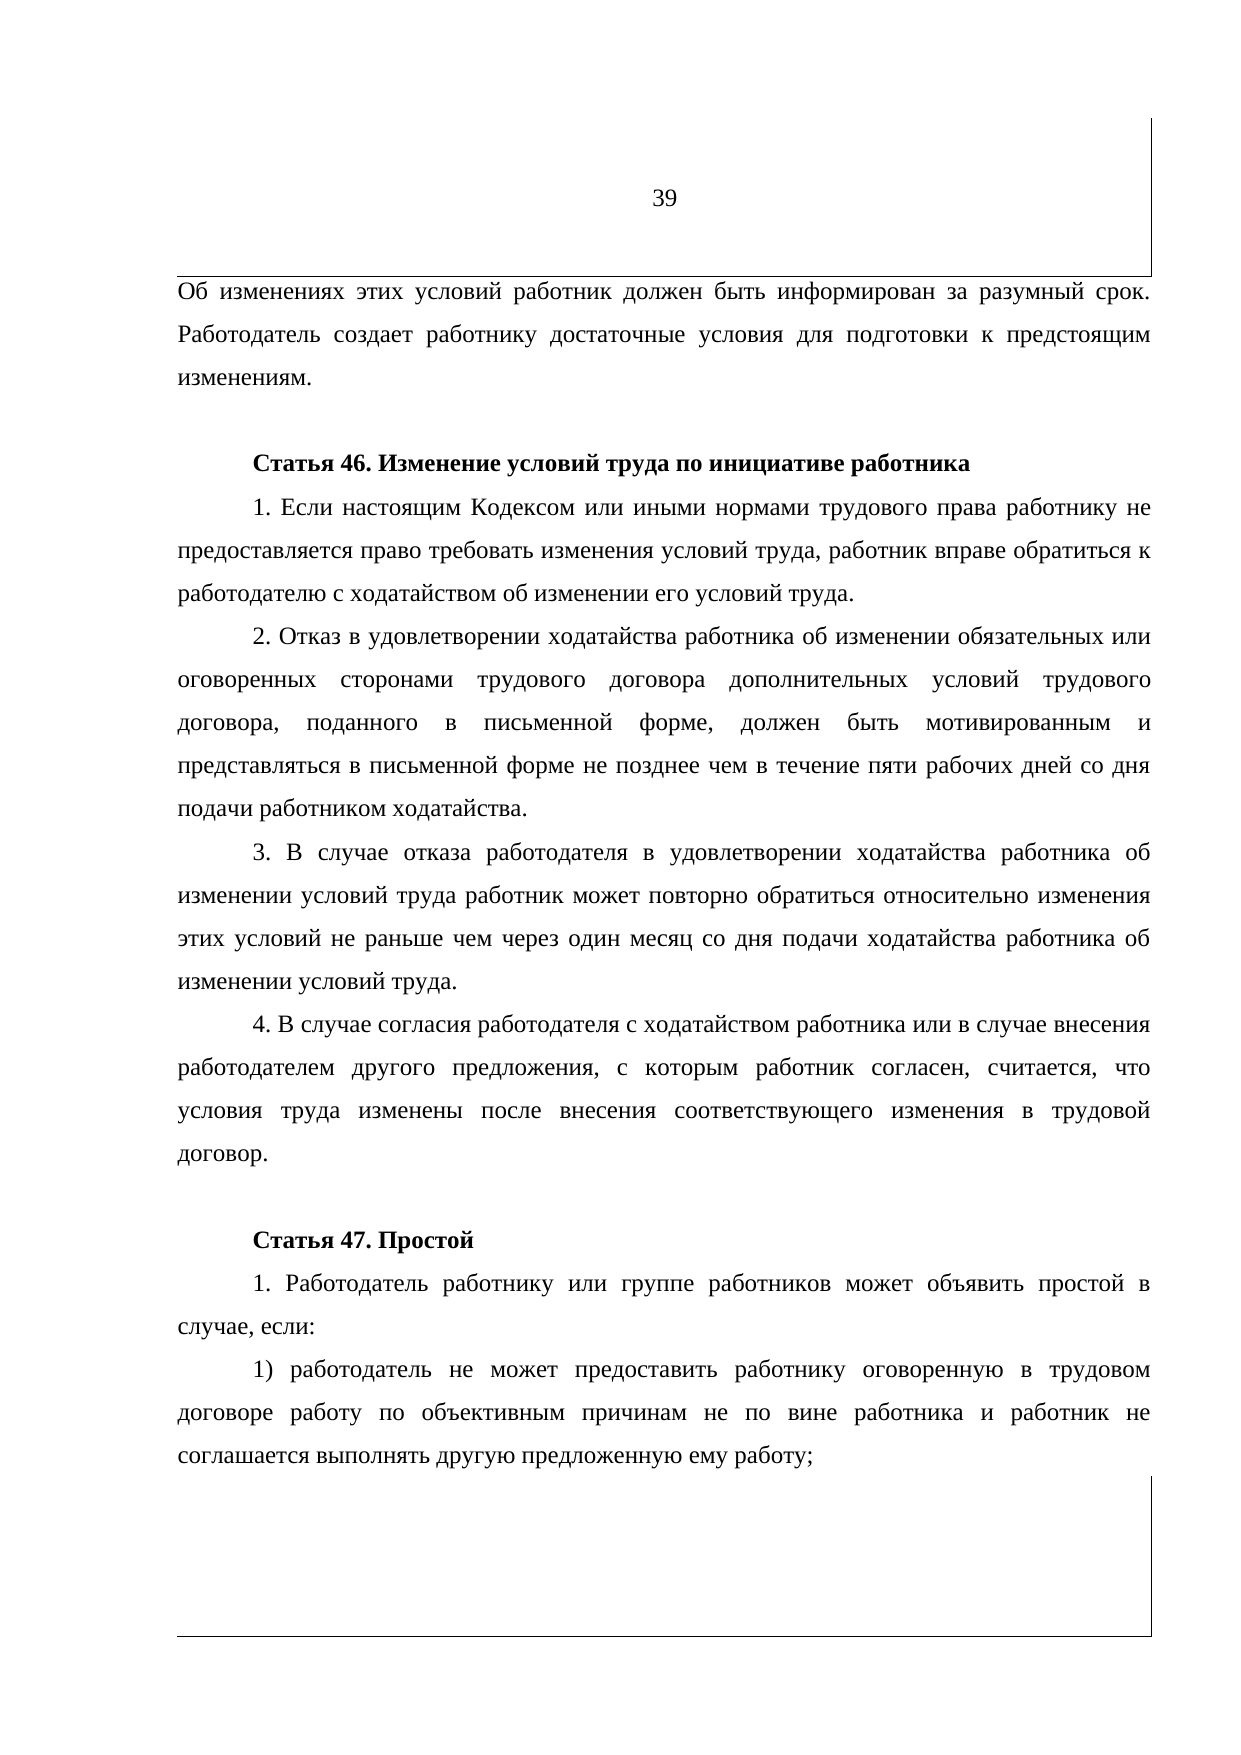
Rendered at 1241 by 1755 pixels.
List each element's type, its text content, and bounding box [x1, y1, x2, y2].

subtitle Статья 46. Изменение условий труда по инициативе работника [177, 448, 1152, 477]
text 4. В случае согласия работодателя с ходатайством работника или в случае внесения работодателем другого предложения, с которым работник согласен, считается, что условия труда изменены после внесения соответствующего изменения в трудовой договор. [177, 1009, 1152, 1167]
text 2. Отказ в удовлетворении ходатайства работника об изменении обязательных или оговоренных сторонами трудового договора дополнительных условий трудового договора, поданного в письменной форме, должен быть мотивированным и представляться в письменной форме не позднее чем в течение пяти рабочих дней со дня подачи работником ходатайства. [177, 621, 1152, 822]
text Об изменениях этих условий работник должен быть информирован за разумный срок. Работодатель создает работнику достаточные условия для подготовки к предстоящим изменениям. [177, 276, 1152, 391]
text 1) работодатель не может предоставить работнику оговоренную в трудовом договоре работу по объективным причинам не по вине работника и работник не соглашается выполнять другую предложенную ему работу; [177, 1354, 1152, 1469]
text 3. В случае отказа работодателя в удовлетворении ходатайства работника об изменении условий труда работник может повторно обратиться относительно изменения этих условий не раньше чем через один месяц со дня подачи ходатайства работника об изменении условий труда. [177, 837, 1152, 995]
text Статья 47. Простой [177, 1225, 1152, 1253]
text 1. Работодатель работнику или группе работников может объявить простой в случае, если: [177, 1268, 1152, 1340]
text 1. Если настоящим Кодексом или иными нормами трудового права работнику не предоставляется право требовать изменения условий труда, работник вправе обратиться к работодателю с ходатайством об изменении его условий труда. [177, 492, 1152, 607]
